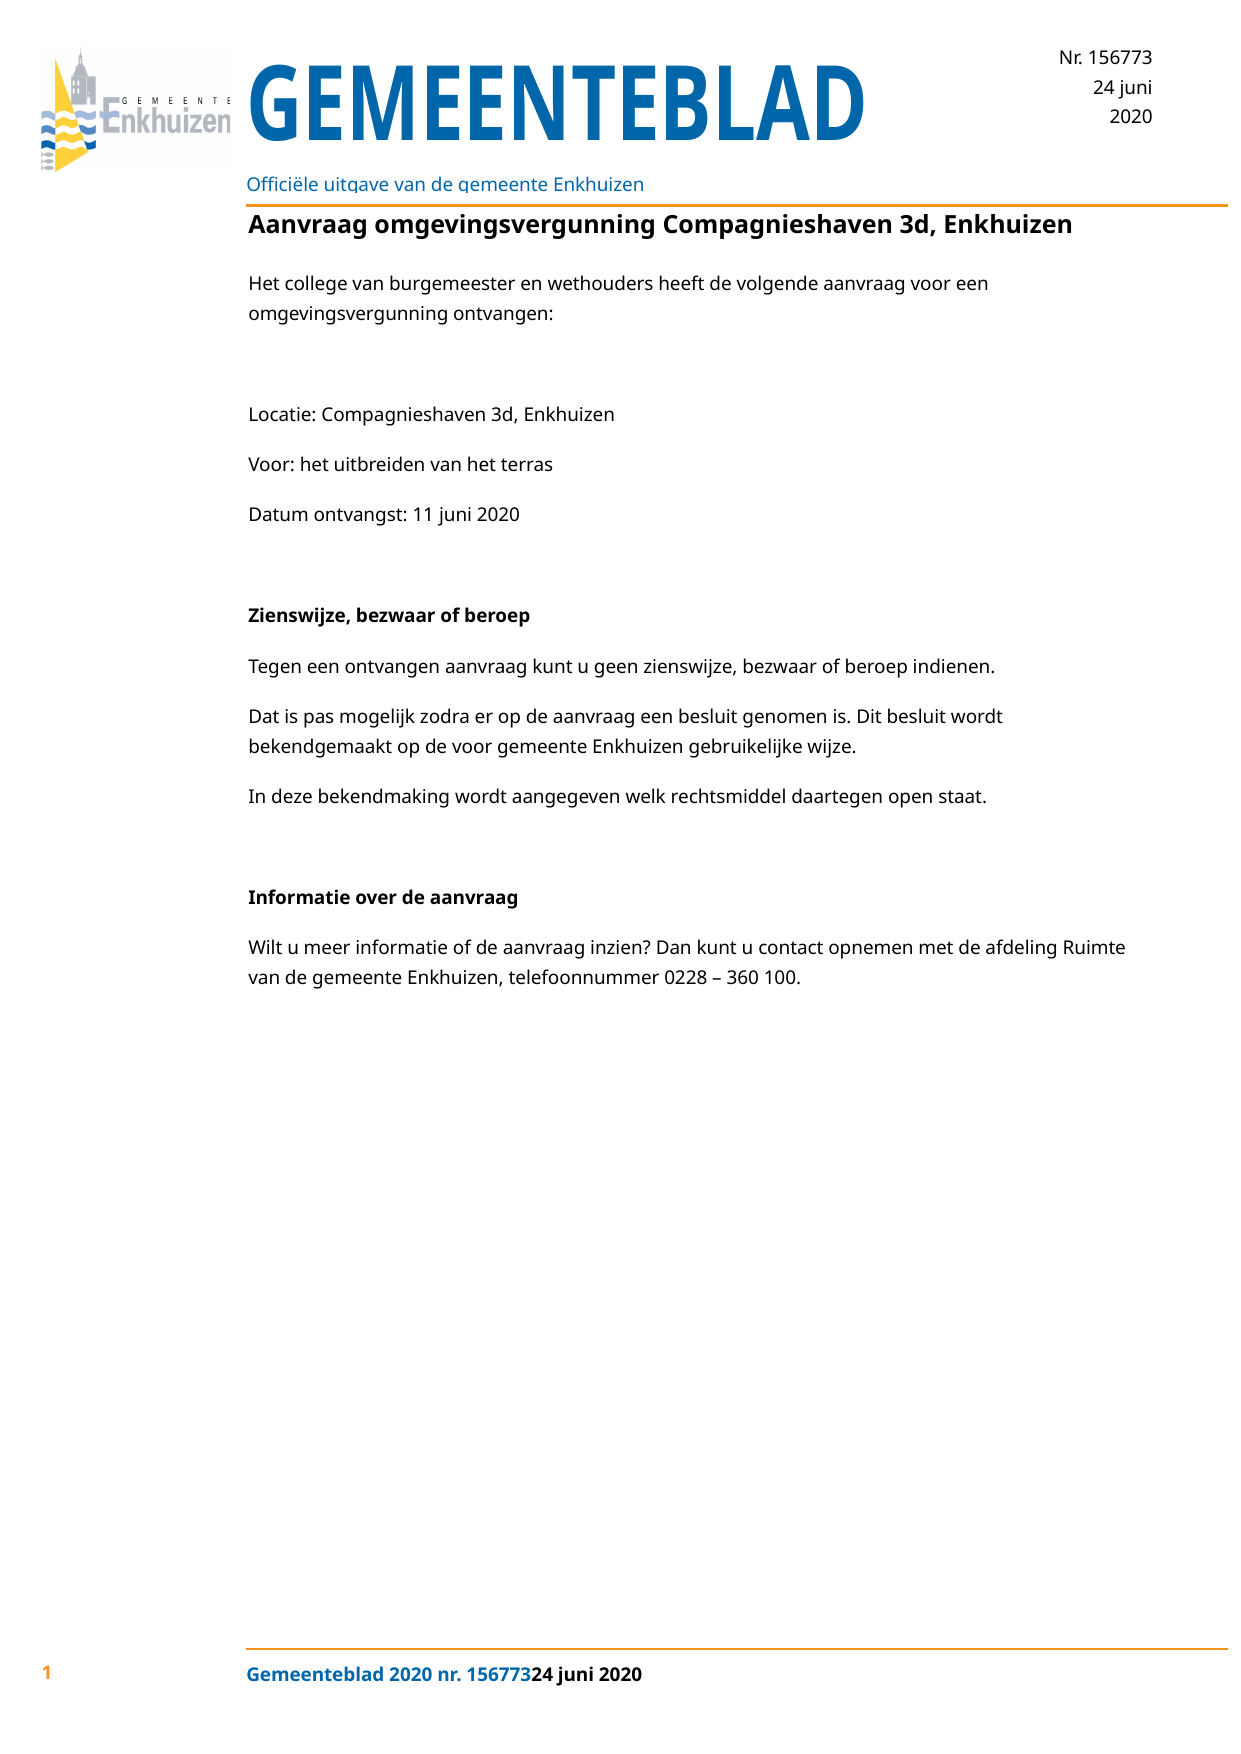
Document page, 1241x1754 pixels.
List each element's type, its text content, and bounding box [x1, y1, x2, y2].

text Dat is pas mogelijk zodra er op de aanvraag een besluit genomen is. Dit besluit wordt bekendgemaakt op de voor gemeente Enkhuizen gebruikelijke wijze. [248, 703, 1152, 758]
text Tegen een ontvangen aanvraag kunt u geen zienswijze, bezwaar of beroep indienen. [248, 653, 1152, 678]
text Informatie over de aanvraag [248, 884, 1152, 910]
text Aanvraag omgevingsvergunning Compagnieshaven 3d, Enkhuizen [248, 207, 1152, 241]
text Het college van burgemeester en wethouders heeft de volgende aanvraag voor een omgevingsvergunning ontvangen: [248, 270, 1152, 326]
text Wilt u meer informatie of de aanvraag inzien? Dan kunt u contact opnemen met de afdeling Ruimte van de gemeente Enkhuizen, telefoonnummer 0228 – 360 100. [248, 934, 1152, 990]
picture [41, 47, 231, 172]
text Datum ontvangst: 11 juni 2020 [248, 502, 1152, 527]
text Locatie: Compagnieshaven 3d, Enkhuizen [248, 401, 1152, 426]
text Voor: het uitbreiden van het terras [248, 451, 1152, 477]
text Zienswijze, bezwaar of beroep [248, 602, 1152, 628]
text In deze bekendmaking wordt aangegeven welk rechtsmiddel daartegen open staat. [248, 783, 1152, 809]
